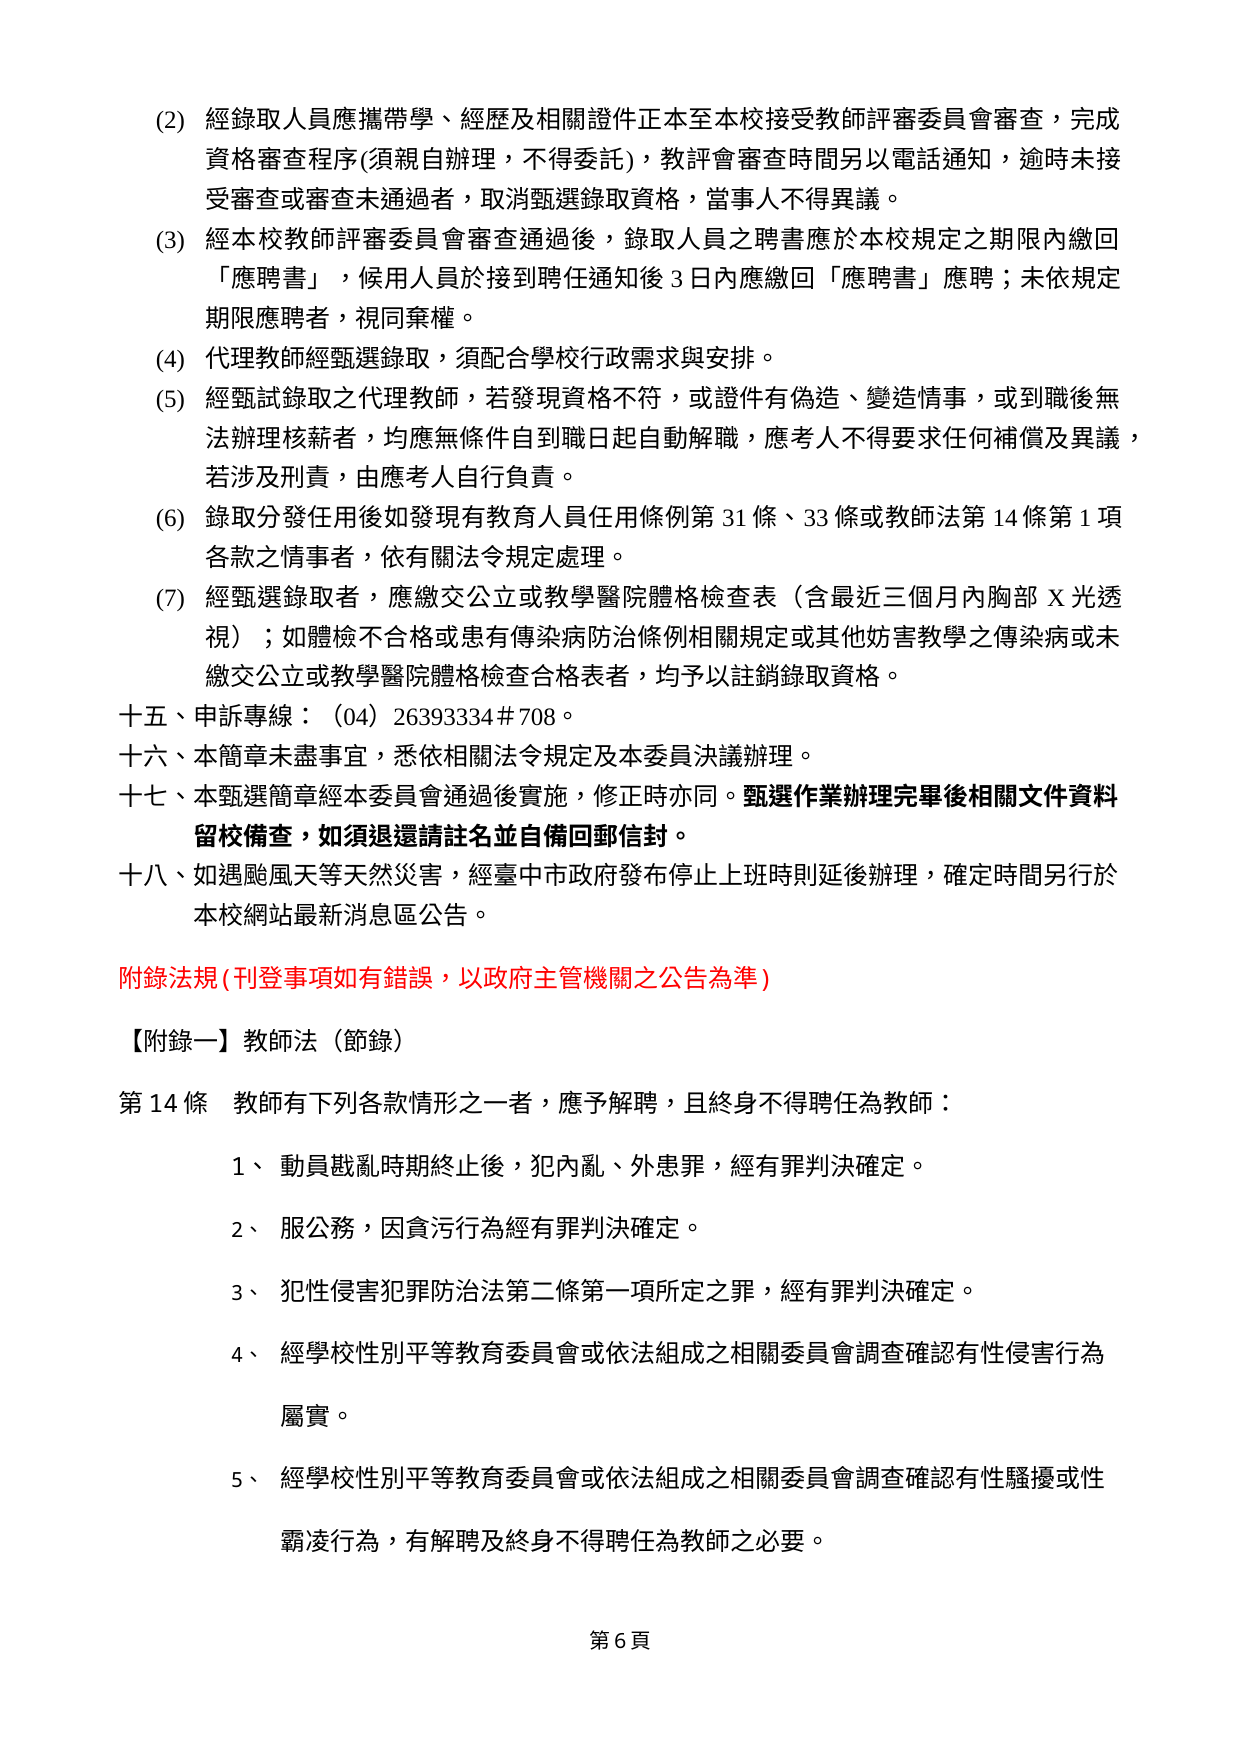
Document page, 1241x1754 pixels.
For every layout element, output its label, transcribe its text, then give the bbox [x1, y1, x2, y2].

list 代理教師經甄選錄取，須配合學校行政需求與安排。 [156, 338, 1122, 375]
list 錄取分發任用後如發現有教育人員任用條例第31條、33條或教師法第14條第1項各款之情事者，依有關法令規定處理。 [156, 498, 1122, 574]
text 【附錄一】教師法（節錄） [118, 998, 1122, 1060]
list 經學校性別平等教育委員會或依法組成之相關委員會調查確認有性騷擾或性霸凌行為，有解聘及終身不得聘任為教師之必要。 [231, 1435, 1122, 1560]
list 經錄取人員應攜帶學、經歷及相關證件正本至本校接受教師評審委員會審查，完成資格審查程序(須親自辦理，不得委託)，教評會審查時間另以電話通知，逾時未接受審查或審查未通過者，取消甄選錄取資格，當事人不得異議。 [156, 100, 1122, 216]
text 附錄法規(刊登事項如有錯誤，以政府主管機關之公告為準) [118, 935, 1122, 998]
text 十七、本甄選簡章經本委員會通過後實施，修正時亦同。甄選作業辦理完畢後相關文件資料留校備查，如須退還請註名並自備回郵信封。 [118, 776, 1122, 852]
list 經學校性別平等教育委員會或依法組成之相關委員會調查確認有性侵害行為屬實。 [231, 1310, 1122, 1435]
list 犯性侵害犯罪防治法第二條第一項所定之罪，經有罪判決確定。 [231, 1248, 1122, 1310]
list 動員戡亂時期終止後，犯內亂、外患罪，經有罪判決確定。 [231, 1123, 1122, 1185]
list 經甄試錄取之代理教師，若發現資格不符，或證件有偽造、變造情事，或到職後無法辦理核薪者，均應無條件自到職日起自動解職，應考人不得要求任何補償及異議，若涉及刑責，由應考人自行負責。 [156, 378, 1122, 494]
list 經甄選錄取者，應繳交公立或教學醫院體格檢查表（含最近三個月內胸部X光透視）；如體檢不合格或患有傳染病防治條例相關規定或其他妨害教學之傳染病或未繳交公立或教學醫院體格檢查合格表者，均予以註銷錄取資格。 [156, 577, 1122, 693]
list 經本校教師評審委員會審查通過後，錄取人員之聘書應於本校規定之期限內繳回「應聘書」，候用人員於接到聘任通知後3日內應繳回「應聘書」應聘；未依規定期限應聘者，視同棄權。 [156, 219, 1122, 335]
text 十六、本簡章未盡事宜，悉依相關法令規定及本委員決議辦理。 [118, 736, 1122, 773]
text 十八、如遇颱風天等天然災害，經臺中市政府發布停止上班時則延後辦理，確定時間另行於本校網站最新消息區公告。 [118, 856, 1122, 932]
list 服公務，因貪污行為經有罪判決確定。 [231, 1185, 1122, 1248]
text 十五、申訴專線：（04）26393334＃708。 [118, 697, 1122, 733]
text 第14條 教師有下列各款情形之一者，應予解聘，且終身不得聘任為教師： [118, 1060, 1122, 1123]
